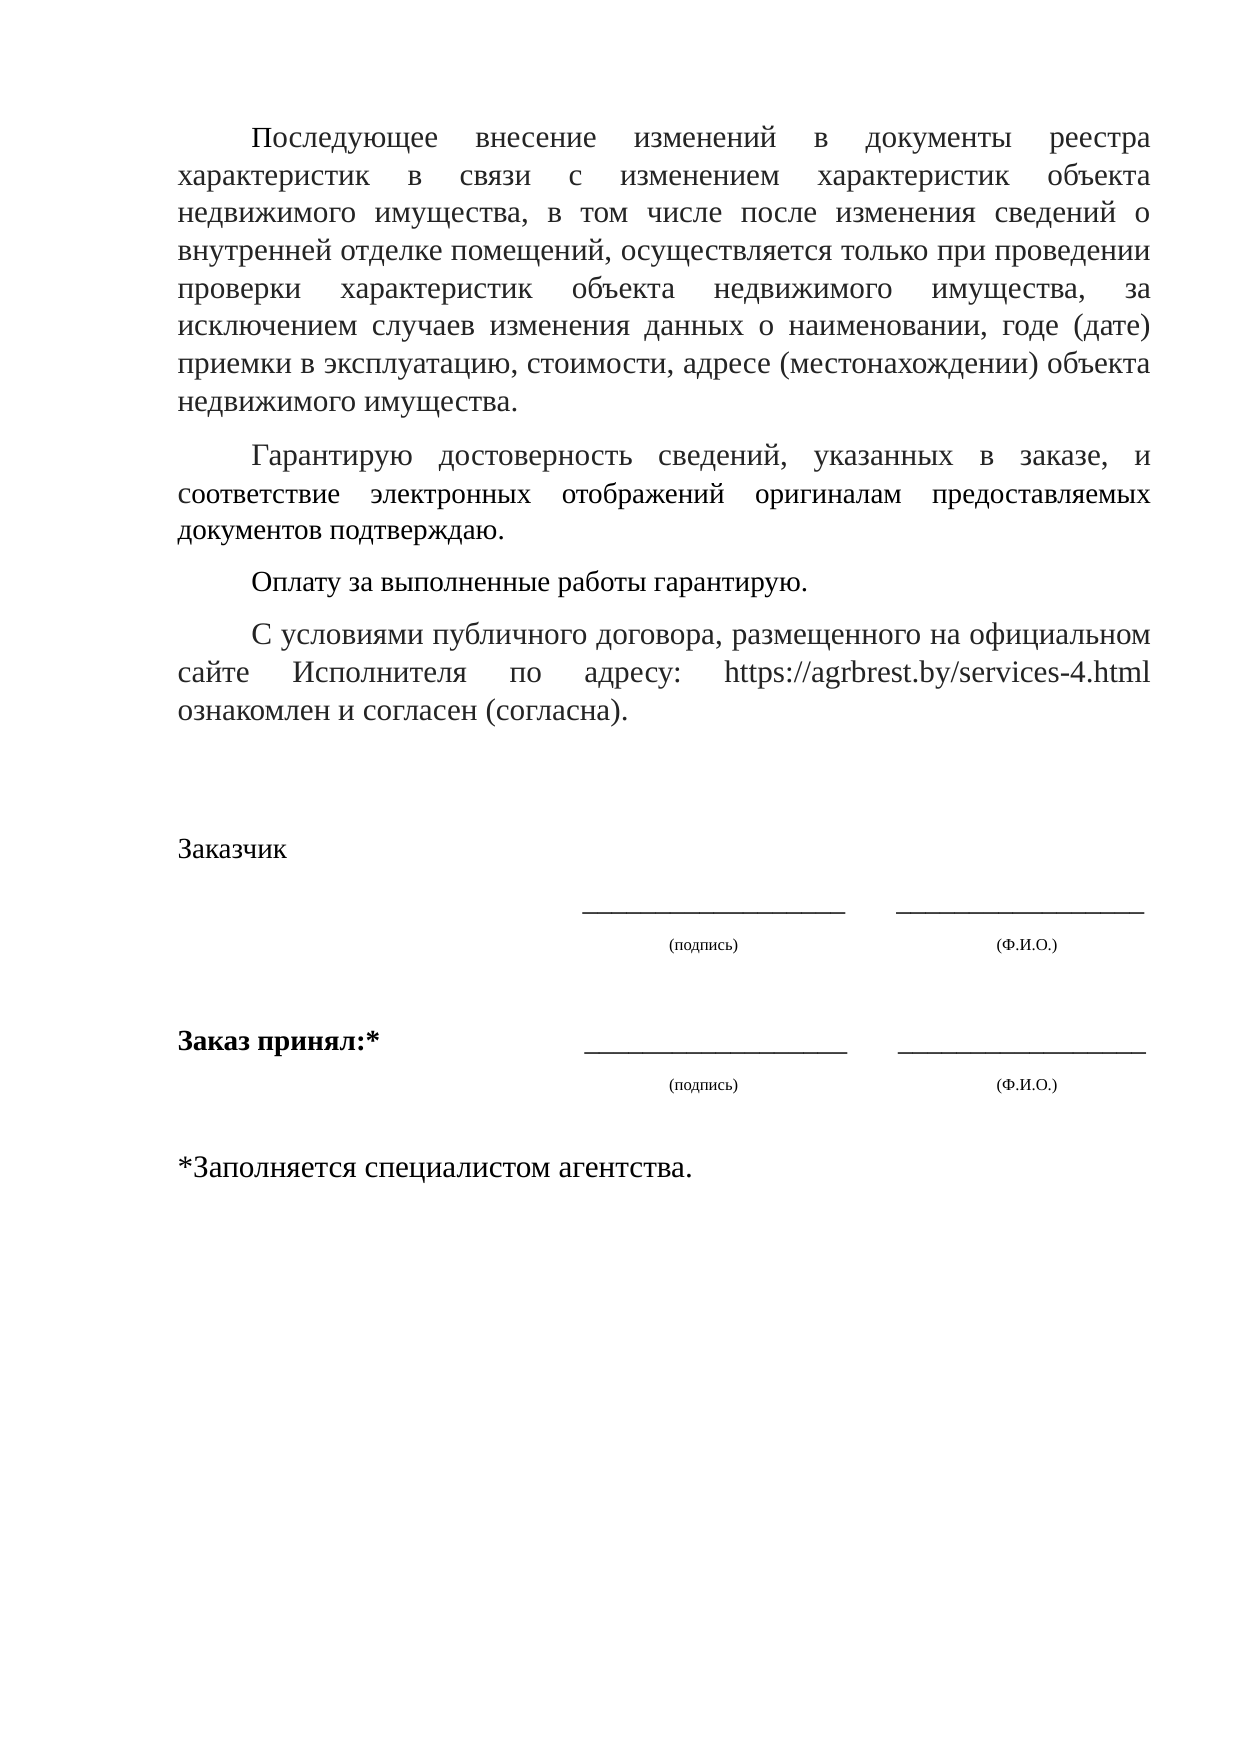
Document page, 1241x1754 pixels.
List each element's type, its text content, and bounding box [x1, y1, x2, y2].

text Последующее внесение изменений в документы реестра характеристик в связи с изменением характеристик объекта недвижимого имущества, в том числе после изменения сведений о внутренней отделке помещений, осуществляется только при проведении проверки характеристик объекта недвижимого имущества, за исключением случаев изменения данных о наименовании, годе (дате) приемки в эксплуатацию, стоимости, адресе (местонахождении) объекта недвижимого имущества. [177, 118, 1152, 418]
text Гарантирую достоверность сведений, указанных в заказе, и соответствие электронных отображений оригиналам предоставляемых документов подтверждаю. [177, 436, 1152, 545]
text (подпись) (Ф.И.О.) [177, 934, 1152, 954]
text __________________ _________________ [472, 883, 1152, 916]
text Заказчик [177, 831, 1152, 864]
text (подпись) (Ф.И.О.) [177, 1075, 1152, 1094]
text С условиями публичного договора, размещенного на официальном сайте Исполнителя по адресу: https://agrbrest.by/services-4.html ознакомлен и согласен (согласна). [177, 616, 1152, 727]
text Оплату за выполненные работы гарантирую. [177, 564, 1152, 597]
text *Заполняется специалистом агентства. [177, 1148, 1152, 1184]
text Заказ принял:* __________________ _________________ [177, 1023, 1152, 1057]
